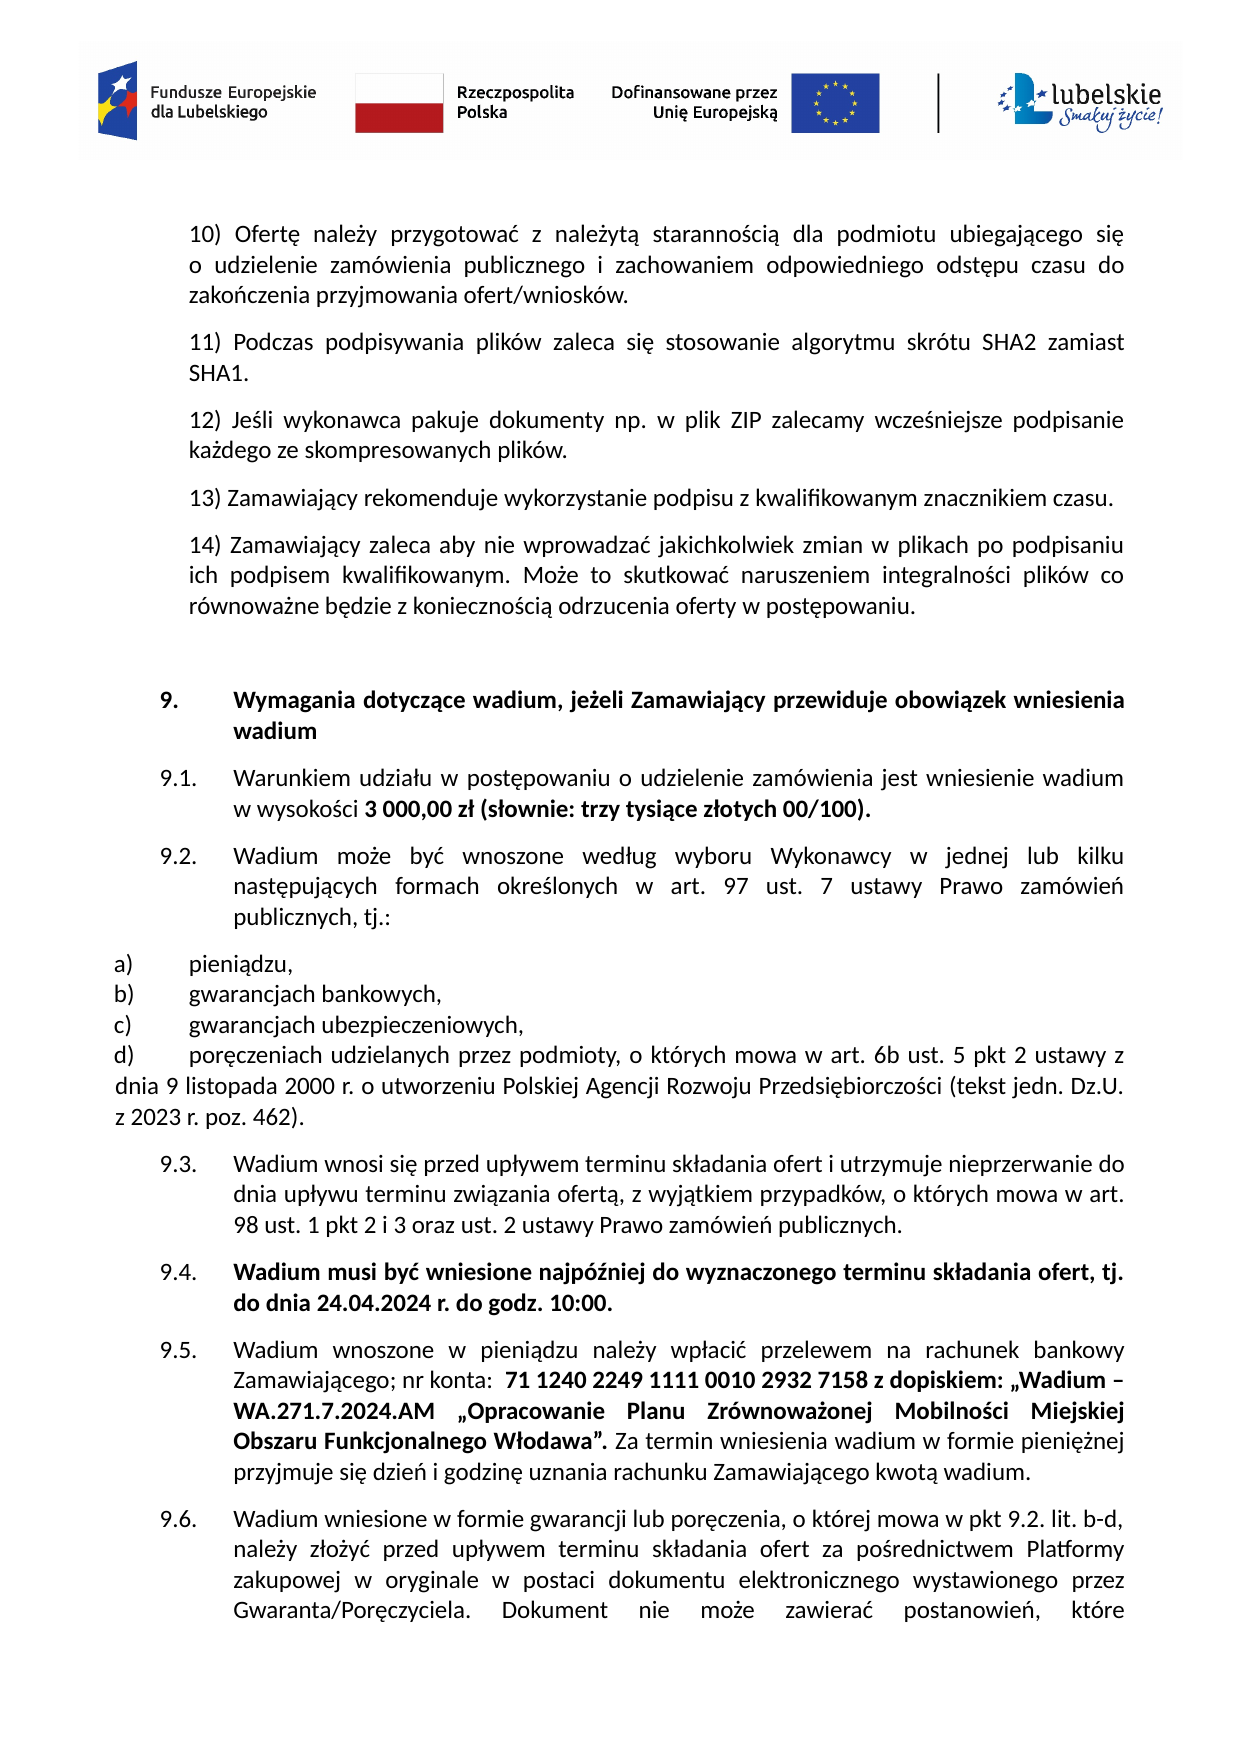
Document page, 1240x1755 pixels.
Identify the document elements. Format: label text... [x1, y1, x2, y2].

text 9.4. Wadium musi być wniesione najpóźniej do wyznaczonego terminu składania ofert, tj. do dnia 24.04.2024 r. do godz. 10:00. [159, 1256, 1126, 1317]
text 11) Podczas podpisywania plików zaleca się stosowanie algorytmu skrótu SHA2 zamiast SHA1. [189, 326, 1126, 387]
text 14) Zamawiający zaleca aby nie wprowadzać jakichkolwiek zmian w plikach po podpisaniu ich podpisem kwalifikowanym. Może to skutkować naruszeniem integralności plików co równoważne będzie z koniecznością odrzucenia oferty w postępowaniu. [189, 529, 1126, 621]
text 9.1. Warunkiem udziału w postępowaniu o udzielenie zamówienia jest wniesienie wadium w wysokości 3 000,00 zł (słownie: trzy tysiące złotych 00/100). [159, 762, 1126, 823]
list pieniądzu, [114, 948, 1126, 979]
list gwarancjach bankowych, [114, 979, 1126, 1009]
text 9. Wymagania dotyczące wadium, jeżeli Zamawiający przewiduje obowiązek wniesienia wadium [159, 684, 1126, 746]
text 12) Jeśli wykonawca pakuje dokumenty np. w plik ZIP zalecamy wcześniejsze podpisanie każdego ze skompresowanych plików. [189, 404, 1126, 465]
text 9.3. Wadium wnosi się przed upływem terminu składania ofert i utrzymuje nieprzerwanie do dnia upływu terminu związania ofertą, z wyjątkiem przypadków, o których mowa w art. 98 ust. 1 pkt 2 i 3 oraz ust. 2 ustawy Prawo zamówień publicznych. [159, 1148, 1126, 1239]
list gwarancjach ubezpieczeniowych, [114, 1009, 1126, 1040]
text 13) Zamawiający rekomenduje wykorzystanie podpisu z kwalifikowanym znacznikiem czasu. [115, 482, 1126, 512]
text 9.6. Wadium wniesione w formie gwarancji lub poręczenia, o której mowa w pkt 9.2. lit. b-d, należy złożyć przed upływem terminu składania ofert za pośrednictwem Platformy zakupowej w oryginale w postaci dokumentu elektronicznego wystawionego przez Gwaranta/Poręczyciela. Dokument nie może zawierać postanowień, które [159, 1503, 1126, 1625]
text 10) Ofertę należy przygotować z należytą starannością dla podmiotu ubiegającego się o udzielenie zamówienia publicznego i zachowaniem odpowiedniego odstępu czasu do zakończenia przyjmowania ofert/wniosków. [189, 218, 1126, 310]
text 9.2. Wadium może być wnoszone według wyboru Wykonawcy w jednej lub kilku następujących formach określonych w art. 97 ust. 7 ustawy Prawo zamówień publicznych, tj.: [159, 840, 1126, 931]
text 9.5. Wadium wnoszone w pieniądzu należy wpłacić przelewem na rachunek bankowy Zamawiającego; nr konta: 71 1240 2249 1111 0010 2932 7158 z dopiskiem: „Wadium – WA.271.7.2024.AM „Opracowanie Planu Zrównoważonej Mobilności Miejskiej Obszaru Funkcjonalnego Włodawa”. Za termin wniesienia wadium w formie pieniężnej przyjmuje się dzień i godzinę uznania rachunku Zamawiającego kwotą wadium. [159, 1334, 1126, 1486]
list poręczeniach udzielanych przez podmioty, o których mowa w art. 6b ust. 5 pkt 2 ustawy z dnia 9 listopada 2000 r. o utworzeniu Polskiej Agencji Rozwoju Przedsiębiorczości (tekst jedn. Dz.U. z 2023 r. poz. 462). [114, 1040, 1126, 1131]
